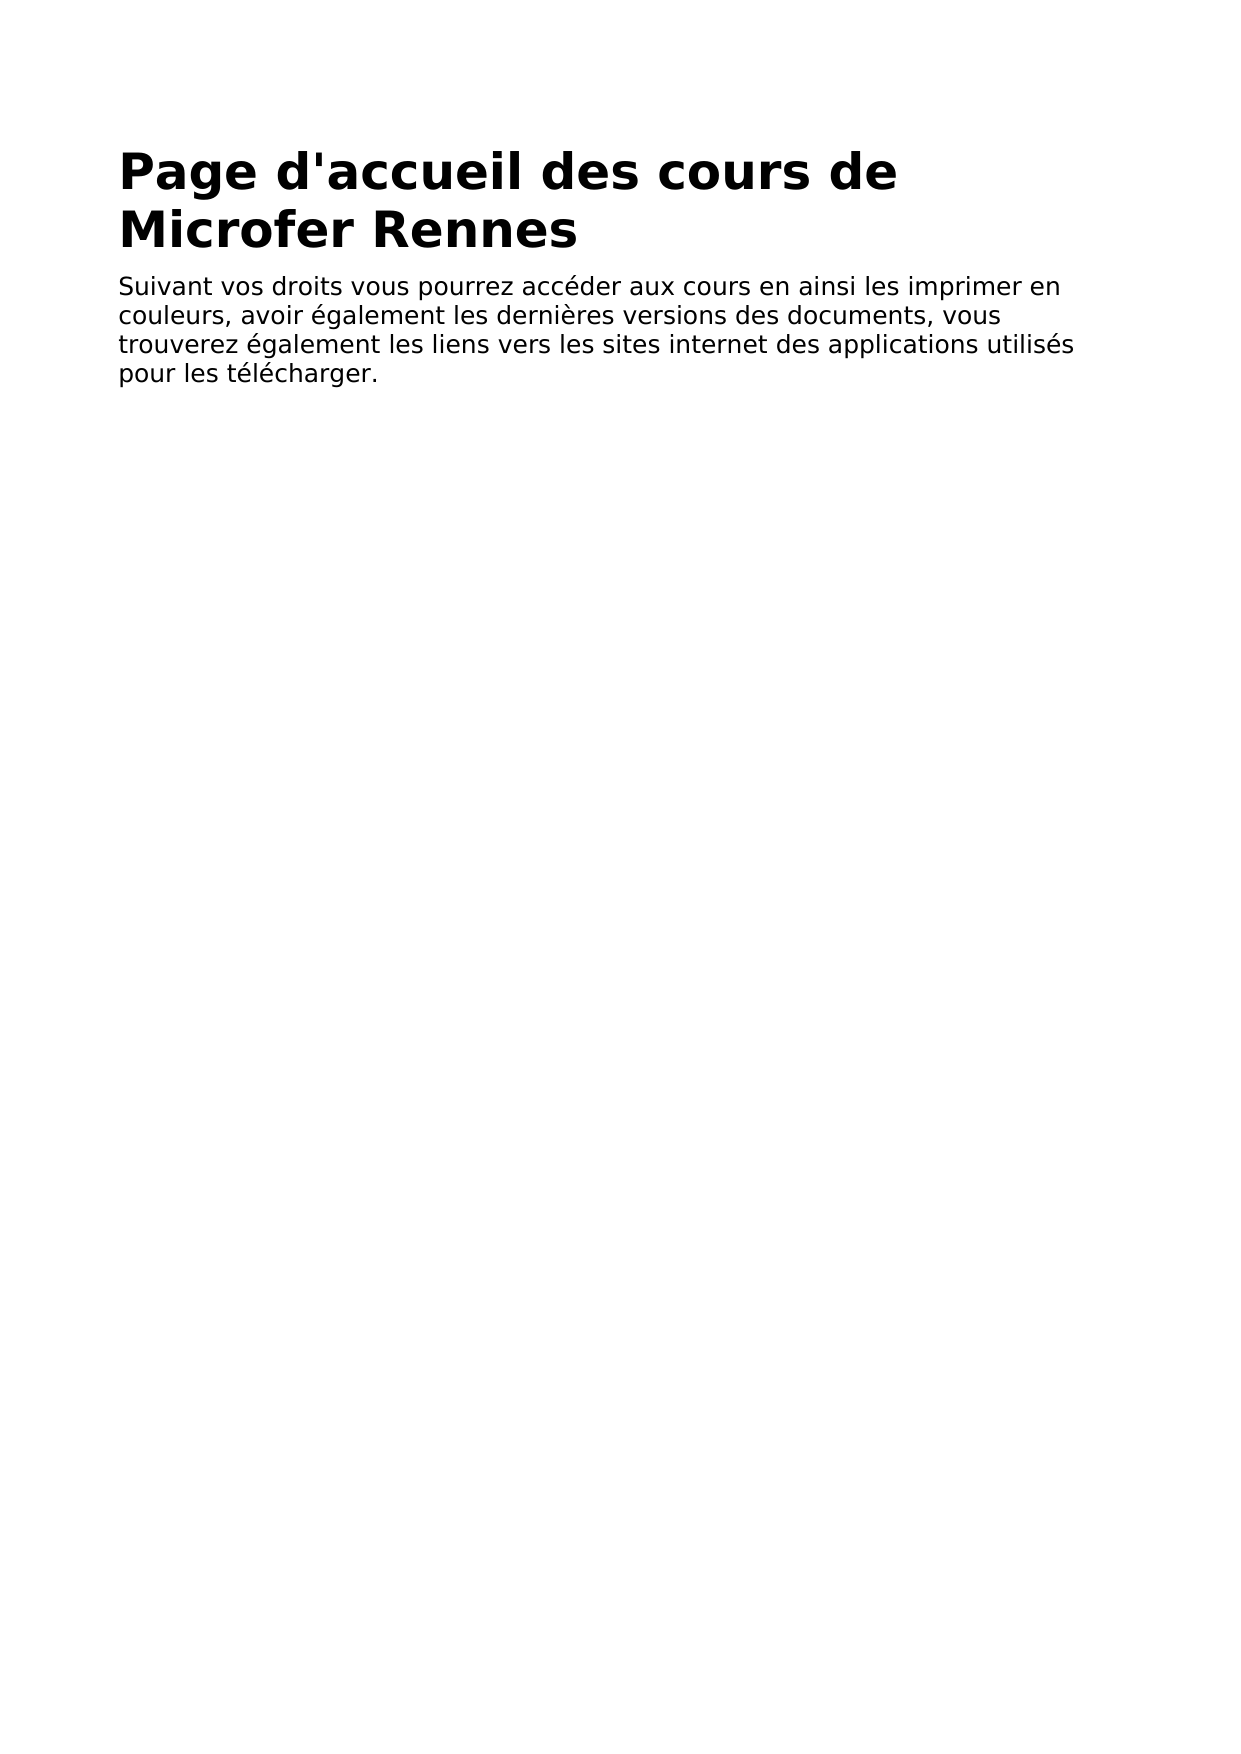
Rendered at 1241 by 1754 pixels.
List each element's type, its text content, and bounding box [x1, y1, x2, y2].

text Suivant vos droits vous pourrez accéder aux cours en ainsi les imprimer en couleurs, avoir également les dernières versions des documents, vous trouverez également les liens vers les sites internet des applications utilisés pour les télécharger. [118, 272, 1122, 389]
subtitle Page d'accueil des cours de Microfer Rennes [118, 143, 1122, 259]
